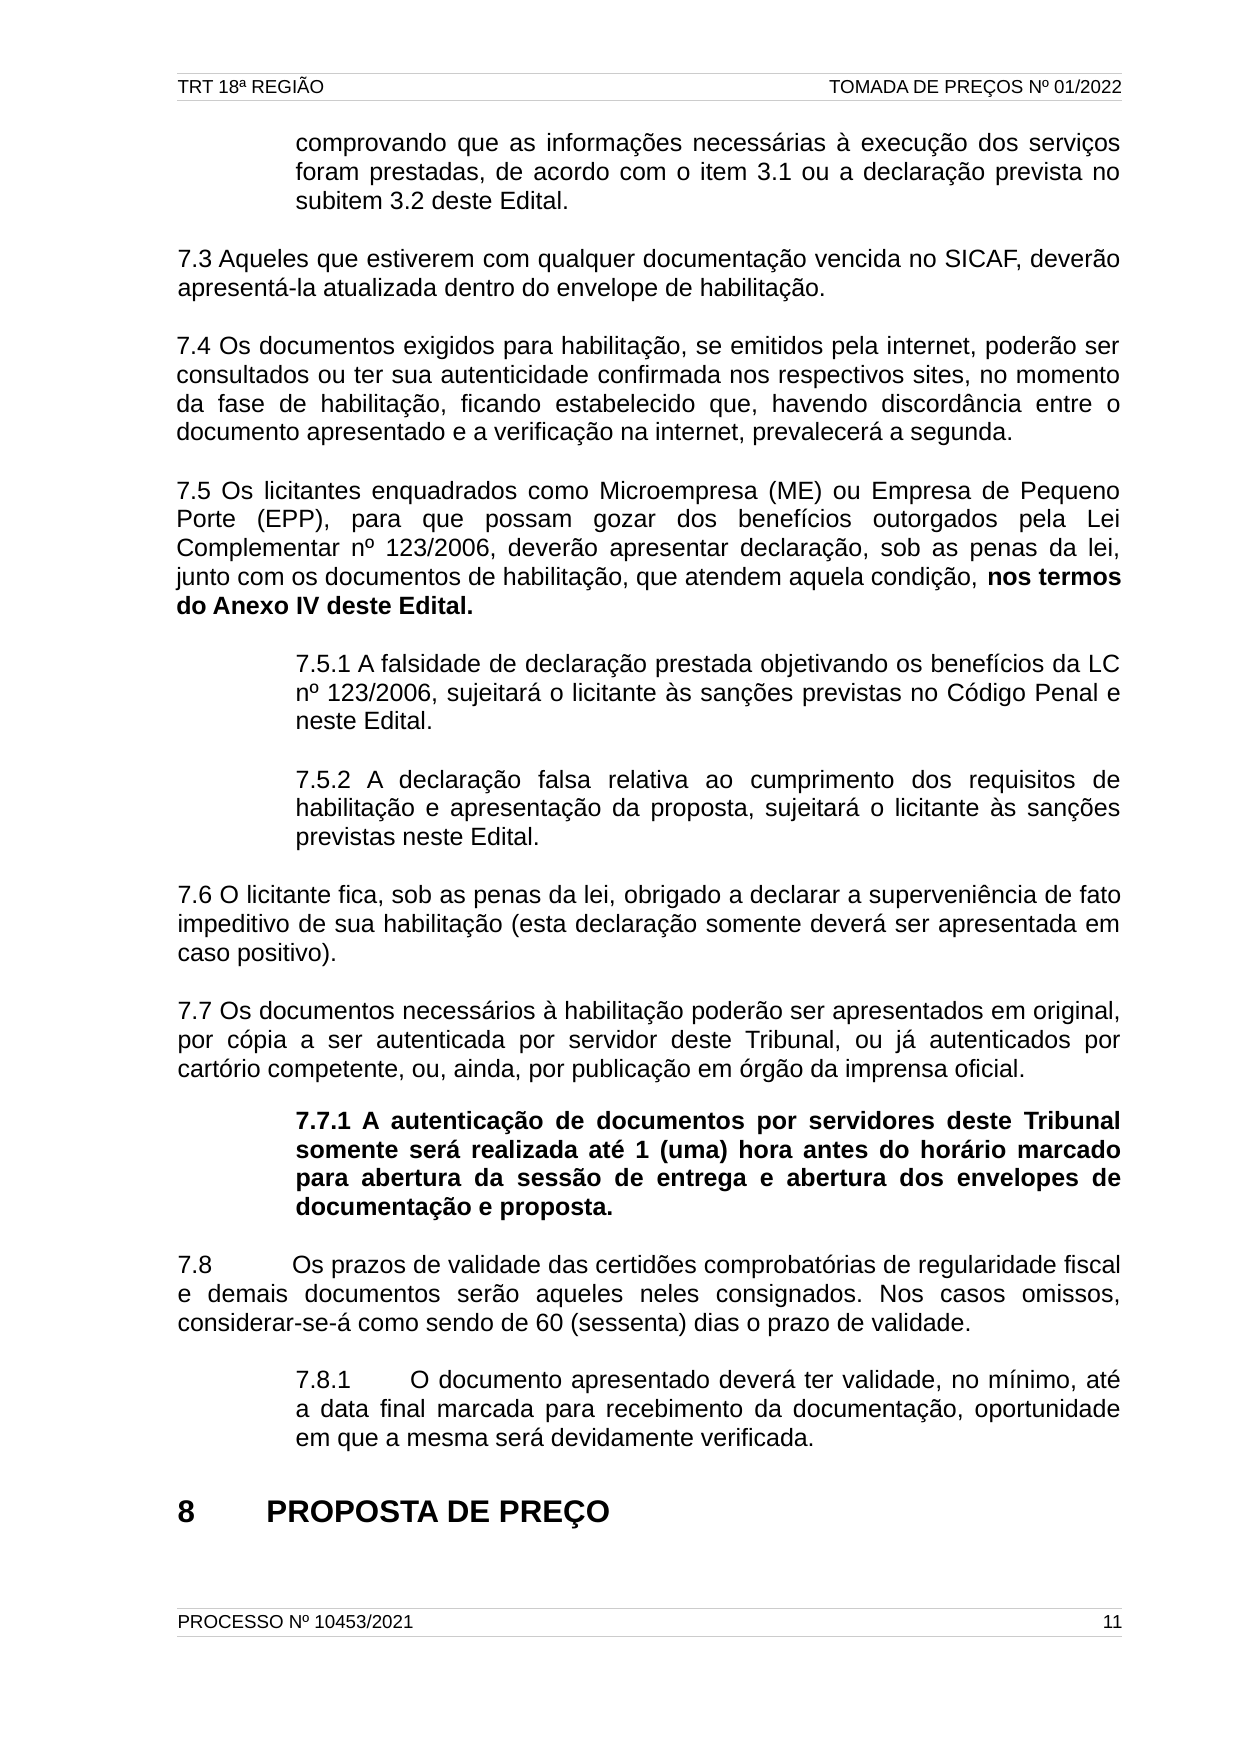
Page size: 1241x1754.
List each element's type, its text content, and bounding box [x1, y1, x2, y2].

text comprovando que as informações necessárias à execução dos serviços foram prestadas, de acordo com o item 3.1 ou a declaração prevista no subitem 3.2 deste Edital. [295, 128, 1122, 215]
text 7.7.1 A autenticação de documentos por servidores deste Tribunal somente será realizada até 1 (uma) hora antes do horário marcado para abertura da sessão de entrega e abertura dos envelopes de documentação e proposta. [295, 1106, 1122, 1221]
text 7.3 Aqueles que estiverem com qualquer documentação vencida no SICAF, deverão apresentá-la atualizada dentro do envelope de habilitação. [177, 244, 1122, 302]
text 7.4 Os documentos exigidos para habilitação, se emitidos pela internet, poderão ser consultados ou ter sua autenticidade confirmada nos respectivos sites, no momento da fase de habilitação, ficando estabelecido que, havendo discordância entre o documento apresentado e a verificação na internet, prevalecerá a segunda. [176, 331, 1122, 446]
text 7.5 Os licitantes enquadrados como Microempresa (ME) ou Empresa de Pequeno Porte (EPP), para que possam gozar dos benefícios outorgados pela Lei Complementar nº 123/2006, deverão apresentar declaração, sob as penas da lei, junto com os documentos de habilitação, que atendem aquela condição, nos termos do Anexo IV deste Edital. [176, 476, 1122, 619]
text 7.7 Os documentos necessários à habilitação poderão ser apresentados em original, por cópia a ser autenticada por servidor deste Tribunal, ou já autenticados por cartório competente, ou, ainda, por publicação em órgão da imprensa oficial. [177, 996, 1122, 1082]
text 7.5.1 A falsidade de declaração prestada objetivando os benefícios da LC nº 123/2006, sujeitará o licitante às sanções previstas no Código Penal e neste Edital. [295, 649, 1122, 735]
text 7.8.1 O documento apresentado deverá ter validade, no mínimo, até a data final marcada para recebimento da documentação, oportunidade em que a mesma será devidamente verificada. [295, 1365, 1122, 1452]
text 7.6 O licitante fica, sob as penas da lei, obrigado a declarar a superveniência de fato impeditivo de sua habilitação (esta declaração somente deverá ser apresentada em caso positivo). [177, 880, 1122, 967]
text 7.5.2 A declaração falsa relativa ao cumprimento dos requisitos de habilitação e apresentação da proposta, sujeitará o licitante às sanções previstas neste Edital. [295, 764, 1122, 851]
text 7.8 Os prazos de validade das certidões comprobatórias de regularidade fiscal e demais documentos serão aqueles neles consignados. Nos casos omissos, considerar-se-á como sendo de 60 (sessenta) dias o prazo de validade. [177, 1250, 1122, 1337]
